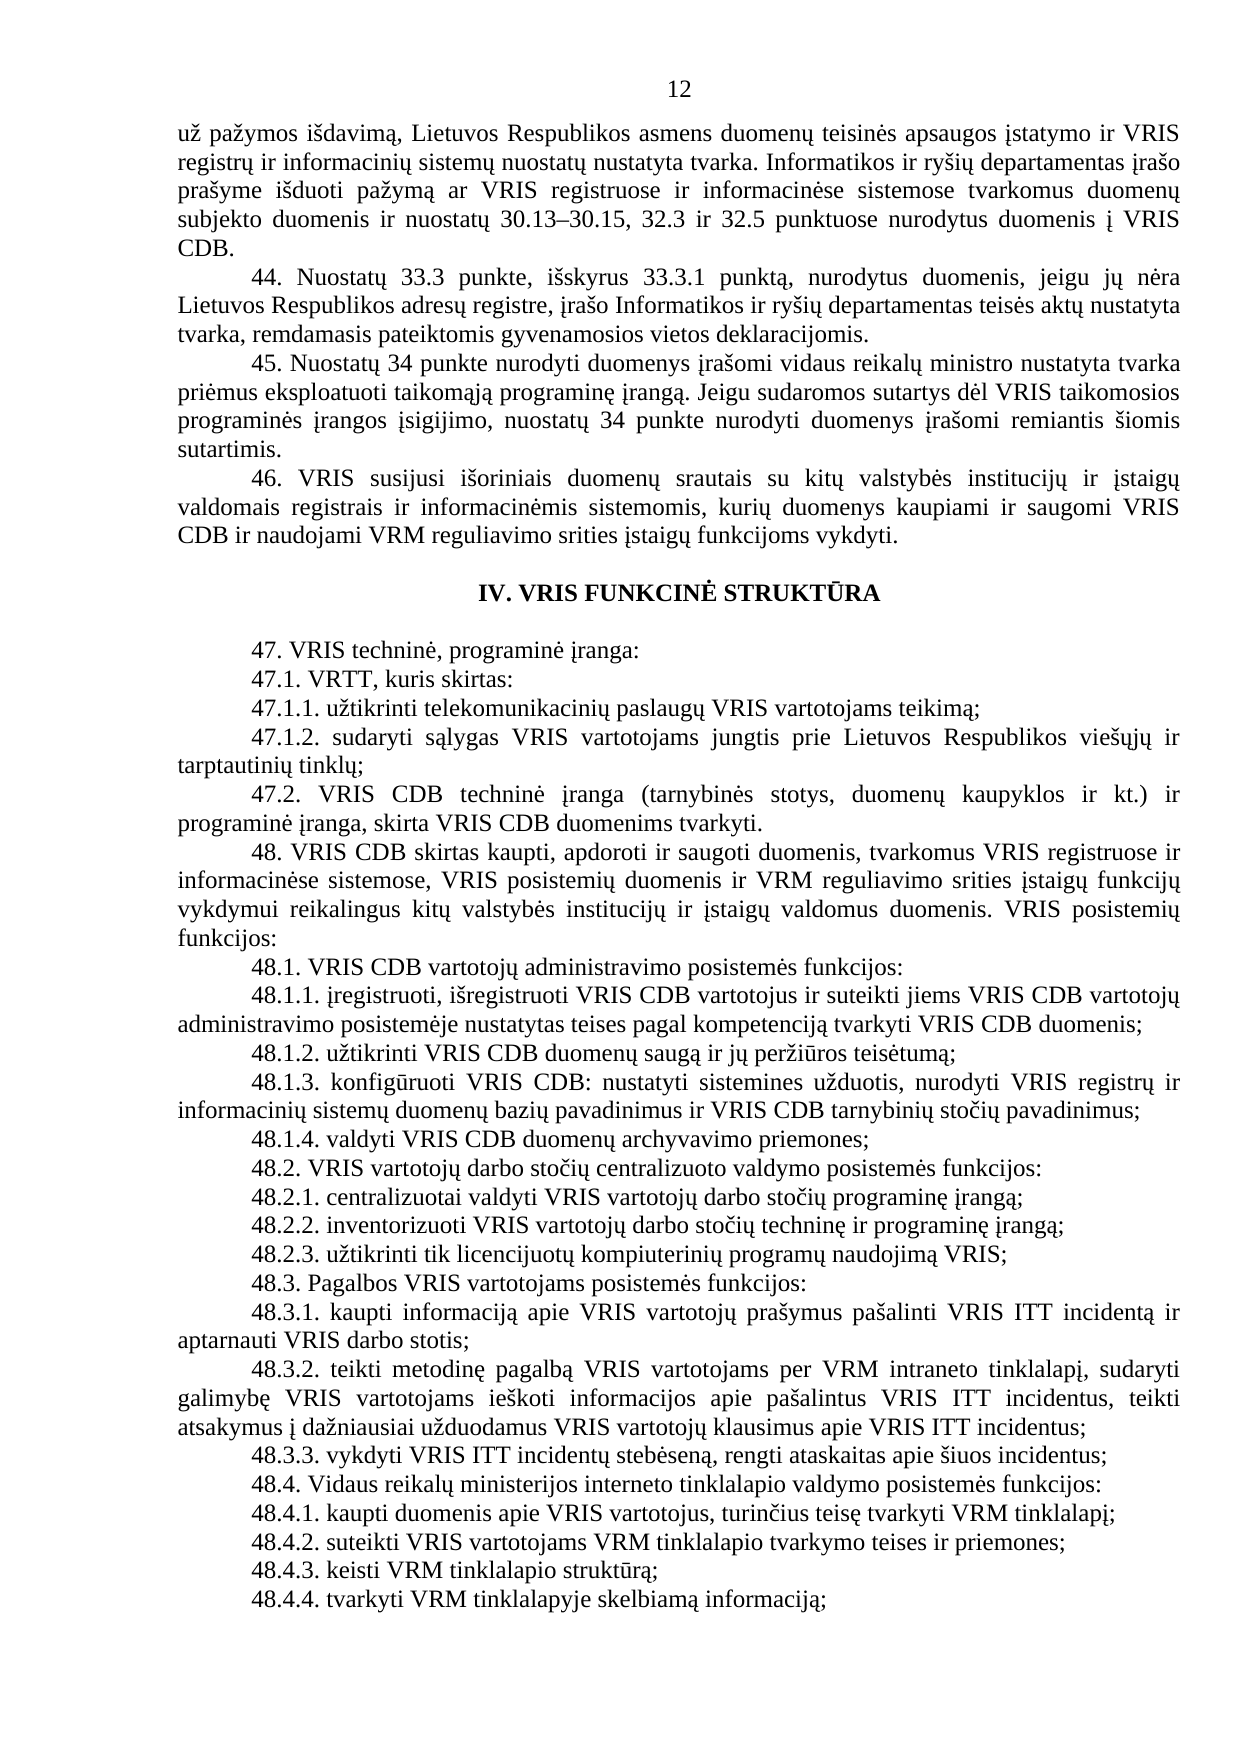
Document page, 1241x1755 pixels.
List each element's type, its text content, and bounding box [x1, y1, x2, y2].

text 48.4.3. keisti VRM tinklalapio struktūrą; [177, 1556, 1181, 1584]
text už pažymos išdavimą, Lietuvos Respublikos asmens duomenų teisinės apsaugos įstatymo ir VRIS registrų ir informacinių sistemų nuostatų nustatyta tvarka. Informatikos ir ryšių departamentas įrašo prašyme išduoti pažymą ar VRIS registruose ir informacinėse sistemose tvarkomus duomenų subjekto duomenis ir nuostatų 30.13–30.15, 32.3 ir 32.5 punktuose nurodytus duomenis į VRIS CDB. [177, 118, 1181, 262]
text 48.3.2. teikti metodinę pagalbą VRIS vartotojams per VRM intraneto tinklalapį, sudaryti galimybę VRIS vartotojams ieškoti informacijos apie pašalintus VRIS ITT incidentus, teikti atsakymus į dažniausiai užduodamus VRIS vartotojų klausimus apie VRIS ITT incidentus; [177, 1354, 1181, 1441]
text 48.2.2. inventorizuoti VRIS vartotojų darbo stočių techninę ir programinę įrangą; [177, 1211, 1181, 1239]
text 48.3.1. kaupti informaciją apie VRIS vartotojų prašymus pašalinti VRIS ITT incidentą ir aptarnauti VRIS darbo stotis; [177, 1297, 1181, 1354]
text 47.1. VRTT, kuris skirtas: [177, 664, 1181, 693]
text 48.1.4. valdyti VRIS CDB duomenų archyvavimo priemones; [177, 1124, 1181, 1153]
text 47. VRIS techninė, programinė įranga: [177, 636, 1181, 664]
text 44. Nuostatų 33.3 punkte, išskyrus 33.3.1 punktą, nurodytus duomenis, jeigu jų nėra Lietuvos Respublikos adresų registre, įrašo Informatikos ir ryšių departamentas teisės aktų nustatyta tvarka, remdamasis pateiktomis gyvenamosios vietos deklaracijomis. [177, 262, 1181, 348]
text 46. VRIS susijusi išoriniais duomenų srautais su kitų valstybės institucijų ir įstaigų valdomais registrais ir informacinėmis sistemomis, kurių duomenys kaupiami ir saugomi VRIS CDB ir naudojami VRM reguliavimo srities įstaigų funkcijoms vykdyti. [177, 463, 1181, 549]
text 48.2. VRIS vartotojų darbo stočių centralizuoto valdymo posistemės funkcijos: [177, 1153, 1181, 1182]
text IV. VRIS FUNKCINĖ STRUKTŪRA [177, 578, 1181, 607]
text 48.4.2. suteikti VRIS vartotojams VRM tinklalapio tvarkymo teises ir priemones; [177, 1527, 1181, 1556]
text 47.1.1. užtikrinti telekomunikacinių paslaugų VRIS vartotojams teikimą; [177, 693, 1181, 722]
text 47.1.2. sudaryti sąlygas VRIS vartotojams jungtis prie Lietuvos Respublikos viešųjų ir tarptautinių tinklų; [177, 722, 1181, 779]
text 48.4.1. kaupti duomenis apie VRIS vartotojus, turinčius teisę tvarkyti VRM tinklalapį; [177, 1498, 1181, 1527]
text 48.1. VRIS CDB vartotojų administravimo posistemės funkcijos: [177, 952, 1181, 981]
text 48.3.3. vykdyti VRIS ITT incidentų stebėseną, rengti ataskaitas apie šiuos incidentus; [177, 1441, 1181, 1469]
text 48.3. Pagalbos VRIS vartotojams posistemės funkcijos: [177, 1268, 1181, 1297]
text 48.2.3. užtikrinti tik licencijuotų kompiuterinių programų naudojimą VRIS; [177, 1239, 1181, 1268]
text 47.2. VRIS CDB techninė įranga (tarnybinės stotys, duomenų kaupyklos ir kt.) ir programinė įranga, skirta VRIS CDB duomenims tvarkyti. [177, 779, 1181, 837]
text 48. VRIS CDB skirtas kaupti, apdoroti ir saugoti duomenis, tvarkomus VRIS registruose ir informacinėse sistemose, VRIS posistemių duomenis ir VRM reguliavimo srities įstaigų funkcijų vykdymui reikalingus kitų valstybės institucijų ir įstaigų valdomus duomenis. VRIS posistemių funkcijos: [177, 837, 1181, 952]
text 48.4. Vidaus reikalų ministerijos interneto tinklalapio valdymo posistemės funkcijos: [177, 1469, 1181, 1498]
text 48.4.4. tvarkyti VRM tinklalapyje skelbiamą informaciją; [177, 1584, 1181, 1613]
text 48.2.1. centralizuotai valdyti VRIS vartotojų darbo stočių programinę įrangą; [177, 1182, 1181, 1211]
text 48.1.2. užtikrinti VRIS CDB duomenų saugą ir jų peržiūros teisėtumą; [177, 1038, 1181, 1067]
text 48.1.1. įregistruoti, išregistruoti VRIS CDB vartotojus ir suteikti jiems VRIS CDB vartotojų administravimo posistemėje nustatytas teises pagal kompetenciją tvarkyti VRIS CDB duomenis; [177, 981, 1181, 1038]
text 45. Nuostatų 34 punkte nurodyti duomenys įrašomi vidaus reikalų ministro nustatyta tvarka priėmus eksploatuoti taikomąją programinę įrangą. Jeigu sudaromos sutartys dėl VRIS taikomosios programinės įrangos įsigijimo, nuostatų 34 punkte nurodyti duomenys įrašomi remiantis šiomis sutartimis. [177, 348, 1181, 463]
text 48.1.3. konfigūruoti VRIS CDB: nustatyti sistemines užduotis, nurodyti VRIS registrų ir informacinių sistemų duomenų bazių pavadinimus ir VRIS CDB tarnybinių stočių pavadinimus; [177, 1067, 1181, 1124]
